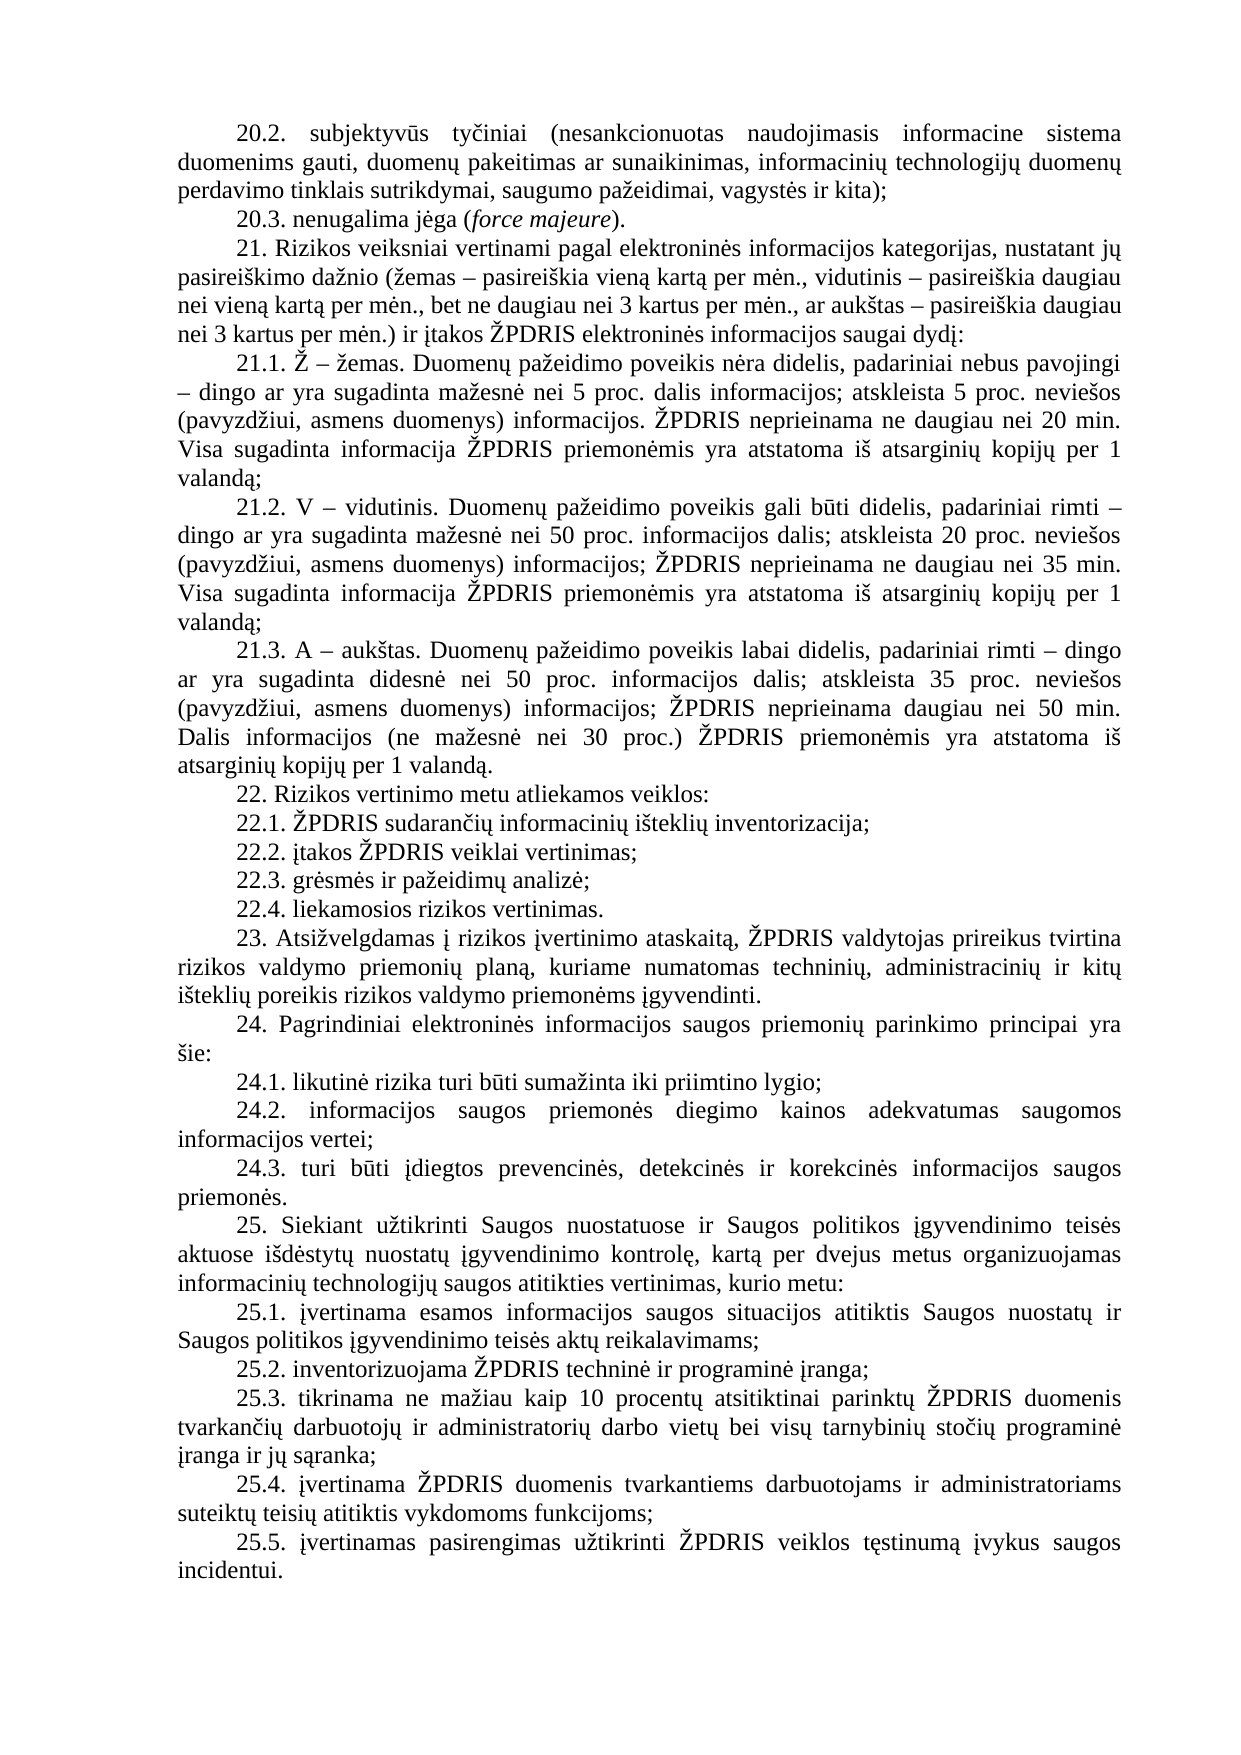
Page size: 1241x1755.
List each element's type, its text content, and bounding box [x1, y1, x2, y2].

text 24. Pagrindiniai elektroninės informacijos saugos priemonių parinkimo principai yra šie: [177, 1009, 1122, 1067]
text 21. Rizikos veiksniai vertinami pagal elektroninės informacijos kategorijas, nustatant jų pasireiškimo dažnio (žemas – pasireiškia vieną kartą per mėn., vidutinis – pasireiškia daugiau nei vieną kartą per mėn., bet ne daugiau nei 3 kartus per mėn., ar aukštas – pasireiškia daugiau nei 3 kartus per mėn.) ir įtakos ŽPDRIS elektroninės informacijos saugai dydį: [177, 233, 1122, 348]
text 25.2. inventorizuojama ŽPDRIS techninė ir programinė įranga; [177, 1354, 1122, 1383]
text 24.1. likutinė rizika turi būti sumažinta iki priimtino lygio; [177, 1067, 1122, 1096]
text 22. Rizikos vertinimo metu atliekamos veiklos: [177, 779, 1122, 808]
text 24.2. informacijos saugos priemonės diegimo kainos adekvatumas saugomos informacijos vertei; [177, 1096, 1122, 1153]
text 22.4. liekamosios rizikos vertinimas. [177, 894, 1122, 923]
text 23. Atsižvelgdamas į rizikos įvertinimo ataskaitą, ŽPDRIS valdytojas prireikus tvirtina rizikos valdymo priemonių planą, kuriame numatomas techninių, administracinių ir kitų išteklių poreikis rizikos valdymo priemonėms įgyvendinti. [177, 923, 1122, 1009]
text 22.3. grėsmės ir pažeidimų analizė; [177, 866, 1122, 894]
text 22.1. ŽPDRIS sudarančių informacinių išteklių inventorizacija; [177, 808, 1122, 837]
text 25.4. įvertinama ŽPDRIS duomenis tvarkantiems darbuotojams ir administratoriams suteiktų teisių atitiktis vykdomoms funkcijoms; [177, 1469, 1122, 1527]
text 25.1. įvertinama esamos informacijos saugos situacijos atitiktis Saugos nuostatų ir Saugos politikos įgyvendinimo teisės aktų reikalavimams; [177, 1297, 1122, 1354]
text 21.1. Ž – žemas. Duomenų pažeidimo poveikis nėra didelis, padariniai nebus pavojingi – dingo ar yra sugadinta mažesnė nei 5 proc. dalis informacijos; atskleista 5 proc. neviešos (pavyzdžiui, asmens duomenys) informacijos. ŽPDRIS neprieinama ne daugiau nei 20 min. Visa sugadinta informacija ŽPDRIS priemonėmis yra atstatoma iš atsarginių kopijų per 1 valandą; [177, 348, 1122, 492]
text 21.3. A – aukštas. Duomenų pažeidimo poveikis labai didelis, padariniai rimti – dingo ar yra sugadinta didesnė nei 50 proc. informacijos dalis; atskleista 35 proc. neviešos (pavyzdžiui, asmens duomenys) informacijos; ŽPDRIS neprieinama daugiau nei 50 min. Dalis informacijos (ne mažesnė nei 30 proc.) ŽPDRIS priemonėmis yra atstatoma iš atsarginių kopijų per 1 valandą. [177, 636, 1122, 779]
text 25. Siekiant užtikrinti Saugos nuostatuose ir Saugos politikos įgyvendinimo teisės aktuose išdėstytų nuostatų įgyvendinimo kontrolę, kartą per dvejus metus organizuojamas informacinių technologijų saugos atitikties vertinimas, kurio metu: [177, 1211, 1122, 1297]
text 20.3. nenugalima jėga (force majeure). [177, 204, 1122, 233]
text 21.2. V – vidutinis. Duomenų pažeidimo poveikis gali būti didelis, padariniai rimti – dingo ar yra sugadinta mažesnė nei 50 proc. informacijos dalis; atskleista 20 proc. neviešos (pavyzdžiui, asmens duomenys) informacijos; ŽPDRIS neprieinama ne daugiau nei 35 min. Visa sugadinta informacija ŽPDRIS priemonėmis yra atstatoma iš atsarginių kopijų per 1 valandą; [177, 492, 1122, 636]
text 25.5. įvertinamas pasirengimas užtikrinti ŽPDRIS veiklos tęstinumą įvykus saugos incidentui. [177, 1527, 1122, 1584]
text 25.3. tikrinama ne mažiau kaip 10 procentų atsitiktinai parinktų ŽPDRIS duomenis tvarkančių darbuotojų ir administratorių darbo vietų bei visų tarnybinių stočių programinė įranga ir jų sąranka; [177, 1383, 1122, 1469]
text 20.2. subjektyvūs tyčiniai (nesankcionuotas naudojimasis informacine sistema duomenims gauti, duomenų pakeitimas ar sunaikinimas, informacinių technologijų duomenų perdavimo tinklais sutrikdymai, saugumo pažeidimai, vagystės ir kita); [177, 118, 1122, 204]
text 24.3. turi būti įdiegtos prevencinės, detekcinės ir korekcinės informacijos saugos priemonės. [177, 1153, 1122, 1211]
text 22.2. įtakos ŽPDRIS veiklai vertinimas; [177, 837, 1122, 866]
